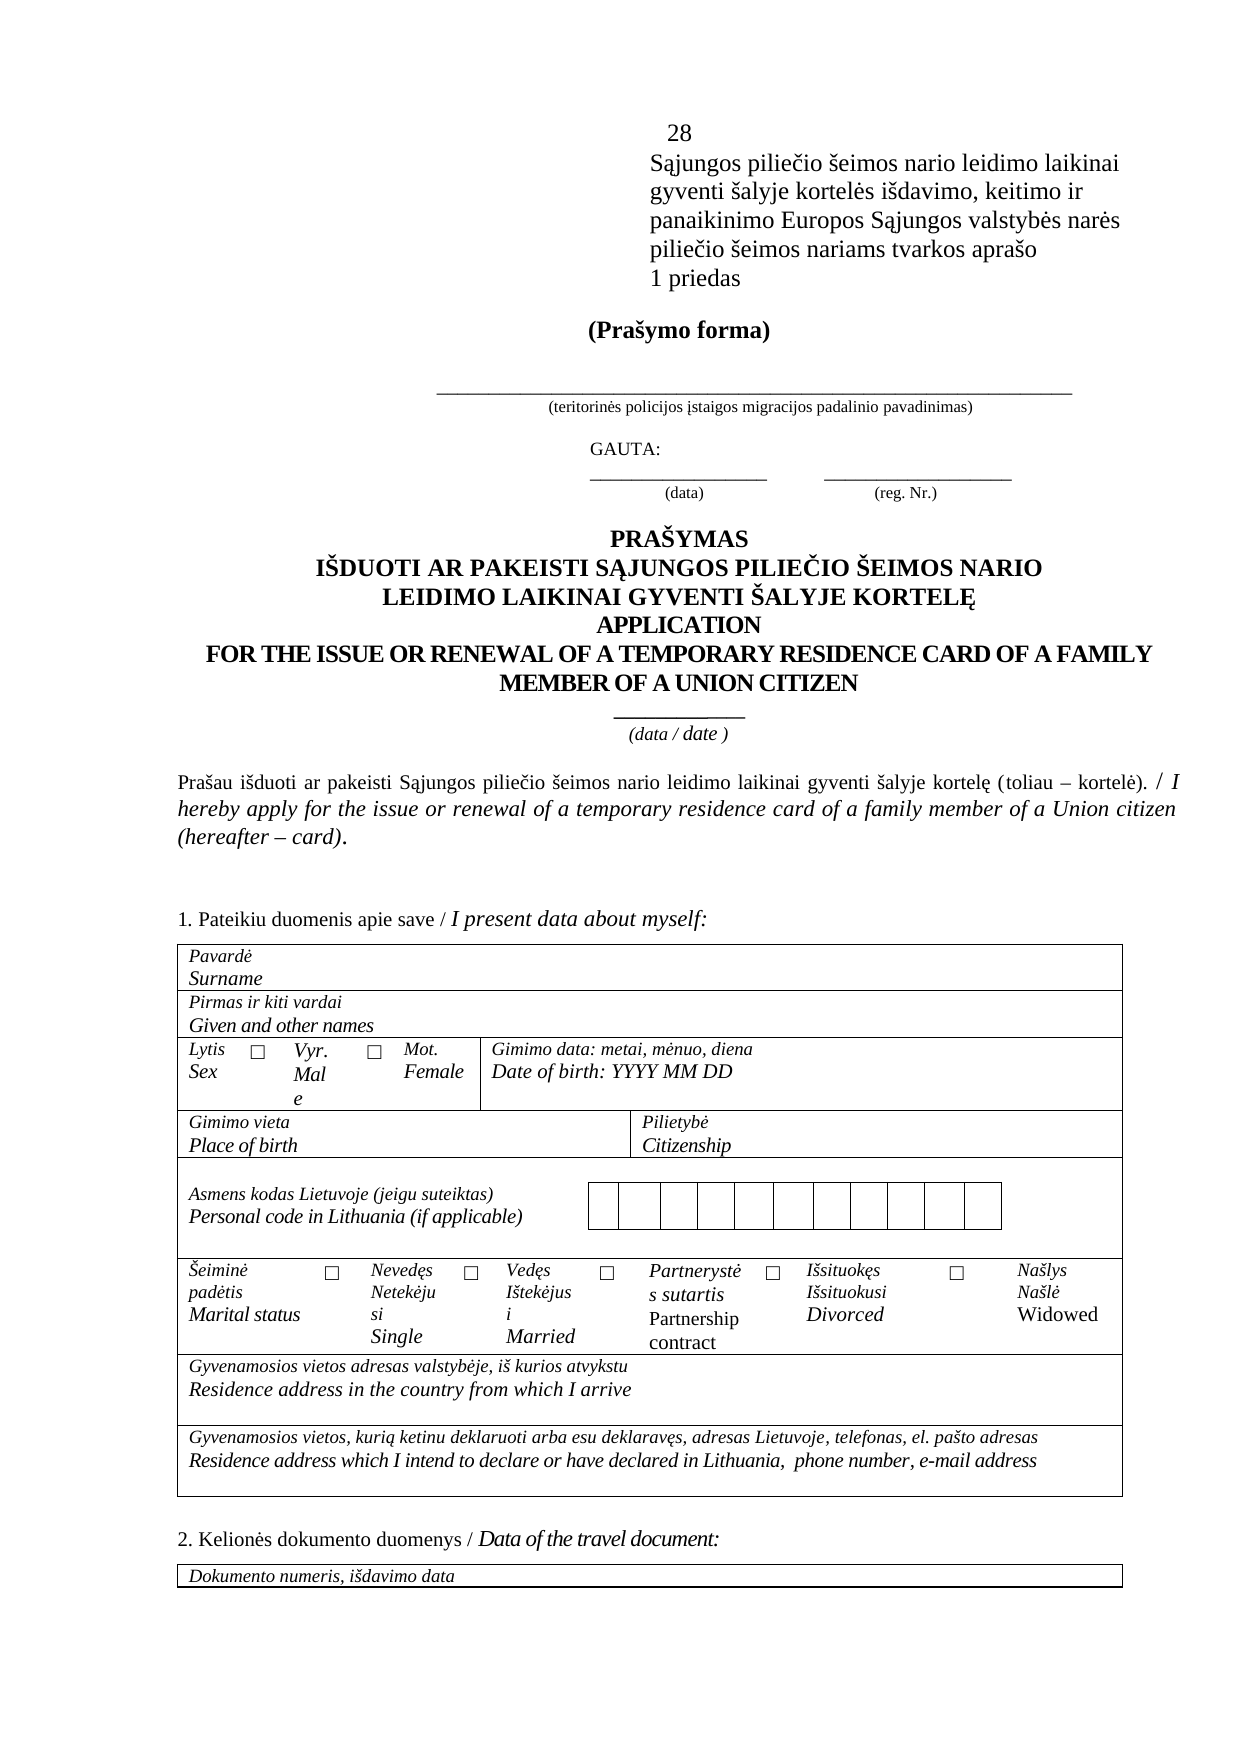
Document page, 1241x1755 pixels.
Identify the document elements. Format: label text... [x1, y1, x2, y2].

table_cell Gimimo vieta Place of birth [178, 1111, 630, 1157]
text _____________________________________________________________ [177, 373, 1181, 397]
text Prašau išduoti ar pakeisti Sąjungos piliečio šeimos nario leidimo laikinai gyventi šalyje kortelę (toliau – kortelė). / I hereby apply for the issue or renewal of a temporary residence card of a family member of a Union citizen (hereafter – card). [177, 766, 1181, 850]
table_cell [661, 1183, 697, 1228]
text (teritorinės policijos įstaigos migracijos padalinio pavadinimas) [177, 397, 1181, 416]
table_cell □[] [314, 1259, 359, 1354]
table_cell □[] [938, 1259, 1006, 1354]
table_cell □[] [755, 1259, 795, 1354]
text _____________ [177, 697, 1181, 721]
text 2. Kelionės dokumento duomenys / Data of the travel document: [177, 1526, 1181, 1552]
text Sąjungos piliečio šeimos nario leidimo laikinai gyventi šalyje kortelės išdavimo, keitimo ir panaikinimo Europos Sąjungos valstybės narės piliečio šeimos nariams tvarkos aprašo [649, 148, 1181, 263]
text 1. Pateikiu duomenis apie save / I present data about myself: [177, 905, 1181, 932]
table_cell Vyr. Male [282, 1038, 347, 1110]
table_cell Išsituokęs Išsituokusi Divorced [795, 1259, 938, 1354]
table_cell [925, 1183, 964, 1228]
text IŠDUOTI AR PAKEISTI SĄJUNGOS PILIEČIO ŠEIMOS NARIO [177, 553, 1181, 582]
table_cell [851, 1183, 887, 1228]
table_header Pavardė Surname [178, 945, 1122, 990]
table_cell [698, 1183, 734, 1228]
table_cell Našlys Našlė Widowed [1006, 1259, 1122, 1354]
table_cell [178, 1229, 589, 1258]
text GAUTA: [582, 438, 1181, 459]
table_cell [1001, 1158, 1122, 1182]
table_cell Pirmas ir kiti vardai Given and other names [178, 991, 1122, 1037]
table_cell Mot. Female [392, 1038, 480, 1110]
table_cell [888, 1183, 924, 1228]
table_cell □[] [589, 1259, 638, 1354]
table_cell [735, 1183, 773, 1228]
text APPLICATION [177, 610, 1181, 639]
table_cell Gyvenamosios vietos adresas valstybėje, iš kurios atvykstu Residence address in the country from which I arrive [178, 1355, 1122, 1425]
table_cell [178, 1158, 589, 1182]
table_cell [619, 1183, 660, 1228]
text 1 priedas [649, 263, 1181, 291]
text FOR THE ISSUE OR RENEWAL OF A TEMPORARY RESIDENCE CARD OF A FAMILY MEMBER OF A UNION CITIZEN [177, 639, 1181, 697]
table_cell Gyvenamosios vietos, kurią ketinu deklaruoti arba esu deklaravęs, adresas Lietuvoje, telefonas, el. pašto adresas Residence address which I intend to declare or have declared in Lithuania, phone number, e-mail address [178, 1426, 1122, 1496]
text LEIDIMO LAIKINAI GYVENTI ŠALYJE KORTELĘ [177, 582, 1181, 610]
table_cell [1006, 1229, 1122, 1258]
table_cell [1002, 1182, 1122, 1228]
text PRAŠYMAS [177, 524, 1181, 553]
table_cell [589, 1158, 1001, 1182]
table_cell Šeiminė padėtis Marital status [178, 1259, 314, 1354]
table_cell Lytis Sex [178, 1038, 239, 1110]
table_cell [589, 1229, 1006, 1258]
text (Prašymo forma) [177, 315, 1181, 344]
table_cell Partnerystės sutartis Partnership contract [638, 1259, 754, 1354]
table_cell Gimimo data: metai, mėnuo, diena Date of birth: YYYY MM DD [481, 1038, 1122, 1110]
table_cell □[] [453, 1259, 494, 1354]
table_cell [965, 1183, 1001, 1228]
table_cell Pilietybė Citizenship [631, 1111, 1122, 1157]
table_cell [774, 1183, 813, 1228]
table_cell Vedęs Ištekėjusi Married [495, 1259, 589, 1354]
table_header Dokumento numeris, išdavimo data [178, 1565, 1122, 1586]
table_cell □[] [347, 1038, 392, 1110]
text (data / date ) [177, 721, 1181, 745]
table_cell □[] [239, 1038, 282, 1110]
text (data) (reg. Nr.) [177, 483, 1181, 502]
table_cell [589, 1183, 618, 1228]
text _________________ __________________ [177, 459, 1181, 483]
table_cell Nevedęs Netekėjusi Single [359, 1259, 453, 1354]
table_cell Asmens kodas Lietuvoje (jeigu suteiktas) Personal code in Lithuania (if applicable) [178, 1182, 588, 1228]
table_cell [814, 1183, 850, 1228]
